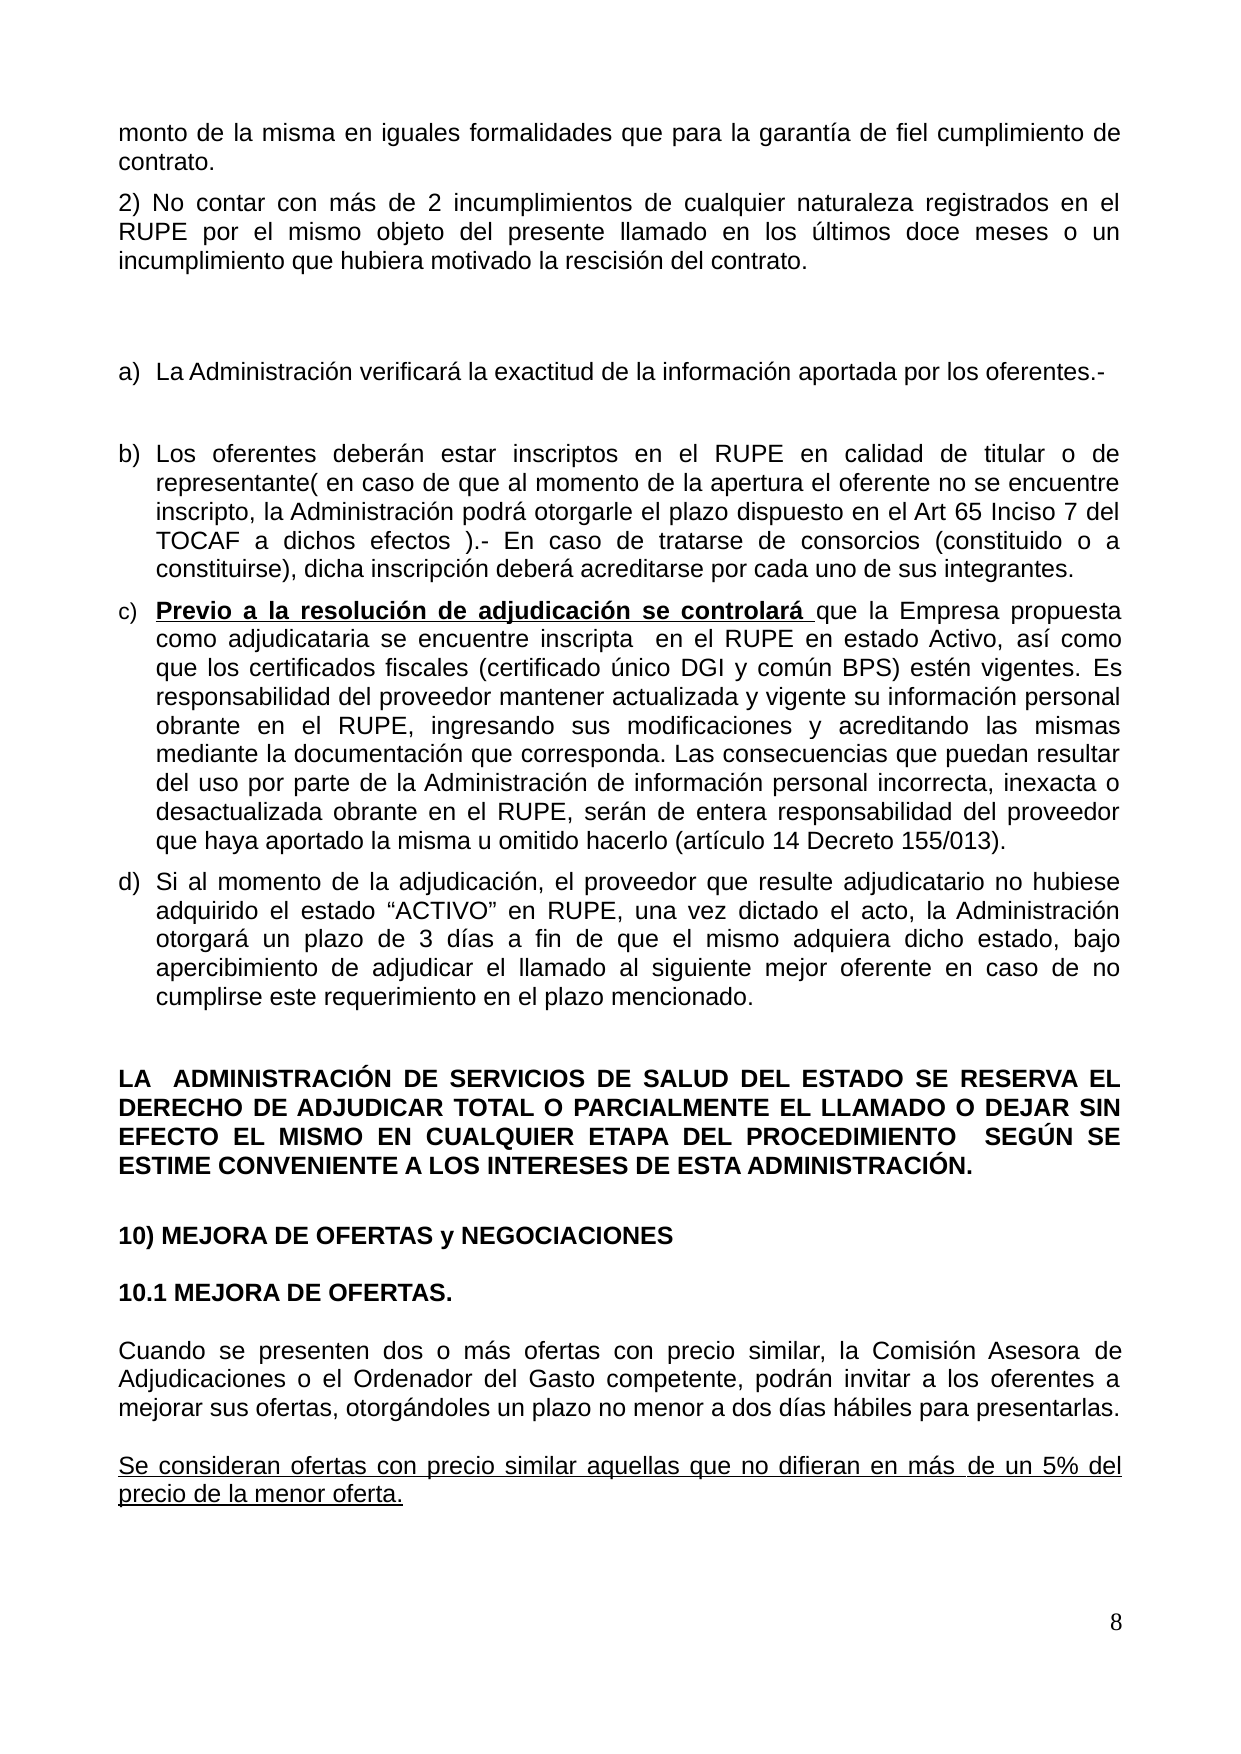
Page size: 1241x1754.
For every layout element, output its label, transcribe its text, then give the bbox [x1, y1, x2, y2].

text 10) MEJORA DE OFERTAS y NEGOCIACIONES [118, 1221, 1122, 1249]
list La Administración verificará la exactitud de la información aportada por los oferentes.- [118, 357, 1122, 386]
list Los oferentes deberán estar inscriptos en el RUPE en calidad de titular o de representante( en caso de que al momento de la apertura el oferente no se encuentre inscripto, la Administración podrá otorgarle el plazo dispuesto en el Art 65 Inciso 7 del TOCAF a dichos efectos ).- En caso de tratarse de consorcios (constituido o a constituirse), dicha inscripción deberá acreditarse por cada uno de sus integrantes. [118, 439, 1122, 583]
text Se consideran ofertas con precio similar aquellas que no difieran en más de un 5% del precio de la menor oferta. [118, 1451, 1122, 1508]
text Cuando se presenten dos o más ofertas con precio similar, la Comisión Asesora de Adjudicaciones o el Ordenador del Gasto competente, podrán invitar a los oferentes a mejorar sus ofertas, otorgándoles un plazo no menor a dos días hábiles para presentarlas. [118, 1336, 1122, 1422]
text 2) No contar con más de 2 incumplimientos de cualquier naturaleza registrados en el RUPE por el mismo objeto del presente llamado en los últimos doce meses o un incumplimiento que hubiera motivado la rescisión del contrato. [118, 188, 1122, 274]
list Previo a la resolución de adjudicación se controlará que la Empresa propuesta como adjudicataria se encuentre inscripta en el RUPE en estado Activo, así como que los certificados fiscales (certificado único DGI y común BPS) estén vigentes. Es responsabilidad del proveedor mantener actualizada y vigente su información personal obrante en el RUPE, ingresando sus modificaciones y acreditando las mismas mediante la documentación que corresponda. Las consecuencias que puedan resultar del uso por parte de la Administración de información personal incorrecta, inexacta o desactualizada obrante en el RUPE, serán de entera responsabilidad del proveedor que haya aportado la misma u omitido hacerlo (artículo 14 Decreto 155/013). [118, 596, 1122, 854]
text LA ADMINISTRACIÓN DE SERVICIOS DE SALUD DEL ESTADO SE RESERVA EL DERECHO DE ADJUDICAR TOTAL O PARCIALMENTE EL LLAMADO O DEJAR SIN EFECTO EL MISMO EN CUALQUIER ETAPA DEL PROCEDIMIENTO SEGÚN SE ESTIME CONVENIENTE A LOS INTERESES DE ESTA ADMINISTRACIÓN. [118, 1064, 1122, 1179]
text monto de la misma en iguales formalidades que para la garantía de fiel cumplimiento de contrato. [118, 118, 1122, 176]
text 10.1 MEJORA DE OFERTAS. [118, 1278, 1122, 1307]
list Si al momento de la adjudicación, el proveedor que resulte adjudicatario no hubiese adquirido el estado “ACTIVO” en RUPE, una vez dictado el acto, la Administración otorgará un plazo de 3 días a fin de que el mismo adquiera dicho estado, bajo apercibimiento de adjudicar el llamado al siguiente mejor oferente en caso de no cumplirse este requerimiento en el plazo mencionado. [118, 867, 1122, 1011]
